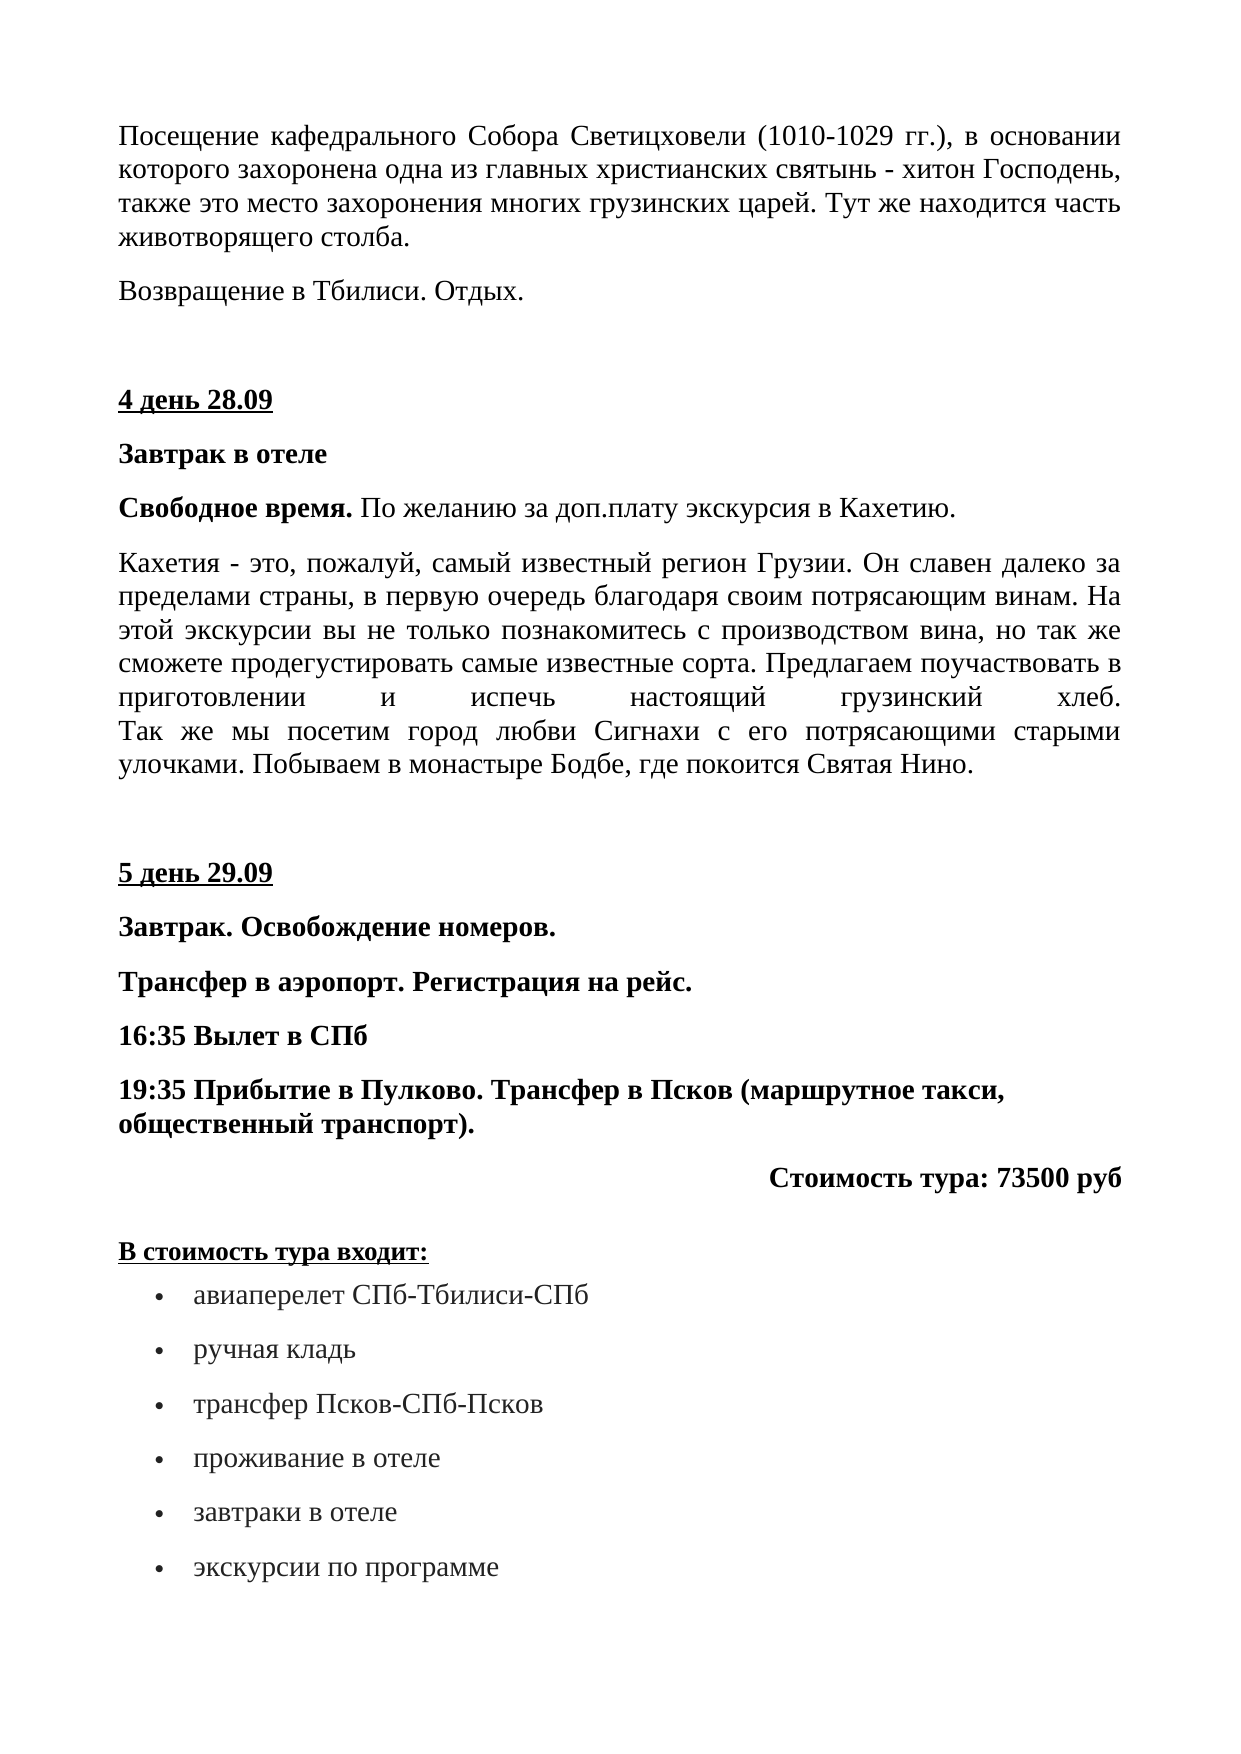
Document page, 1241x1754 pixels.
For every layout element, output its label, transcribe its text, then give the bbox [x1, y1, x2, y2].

list авиаперелет СПб-Тбилиси-СПб [156, 1277, 1122, 1311]
text Стоимость тура: 73500 руб [118, 1160, 1122, 1194]
list трансфер Псков-СПб-Псков [156, 1386, 1122, 1419]
text Кахетия - это, пожалуй, самый известный регион Грузии. Он славен далеко за пределами страны, в первую очередь благодаря своим потрясающим винам. На этой экскурсии вы не только познакомитесь с производством вина, но так же сможете продегустировать самые известные сорта. Предлагаем поучаствовать в приготовлении и испечь настоящий грузинский хлеб. Так же мы посетим город любви Сигнахи с его потрясающими старыми улочками. Побываем в монастыре Бодбе, где покоится Святая Нино. [118, 545, 1122, 780]
text В стоимость тура входит: [118, 1236, 1122, 1267]
text 19:35 Прибытие в Пулково. Трансфер в Псков (маршрутное такси, общественный транспорт). [118, 1072, 1122, 1139]
text 16:35 Вылет в СПб [118, 1018, 1122, 1052]
text 5 день 29.09 [118, 855, 1122, 888]
list проживание в отеле [156, 1440, 1122, 1474]
text Возвращение в Тбилиси. Отдых. [118, 273, 1122, 307]
list ручная кладь [156, 1331, 1122, 1365]
list завтраки в отеле [156, 1494, 1122, 1528]
text Посещение кафедрального Собора Светицховели (1010-1029 гг.), в основании которого захоронена одна из главных христианских святынь - хитон Господень, также это место захоронения многих грузинских царей. Тут же находится часть животворящего столба. [118, 118, 1122, 252]
text Завтрак. Освобождение номеров. [118, 909, 1122, 943]
list экскурсии по программе [156, 1549, 1122, 1582]
text Трансфер в аэропорт. Регистрация на рейс. [118, 964, 1122, 997]
text 4 день 28.09 [118, 382, 1122, 415]
text Свободное время. По желанию за доп.плату экскурсия в Кахетию. [118, 491, 1122, 524]
text Завтрак в отеле [118, 436, 1122, 470]
